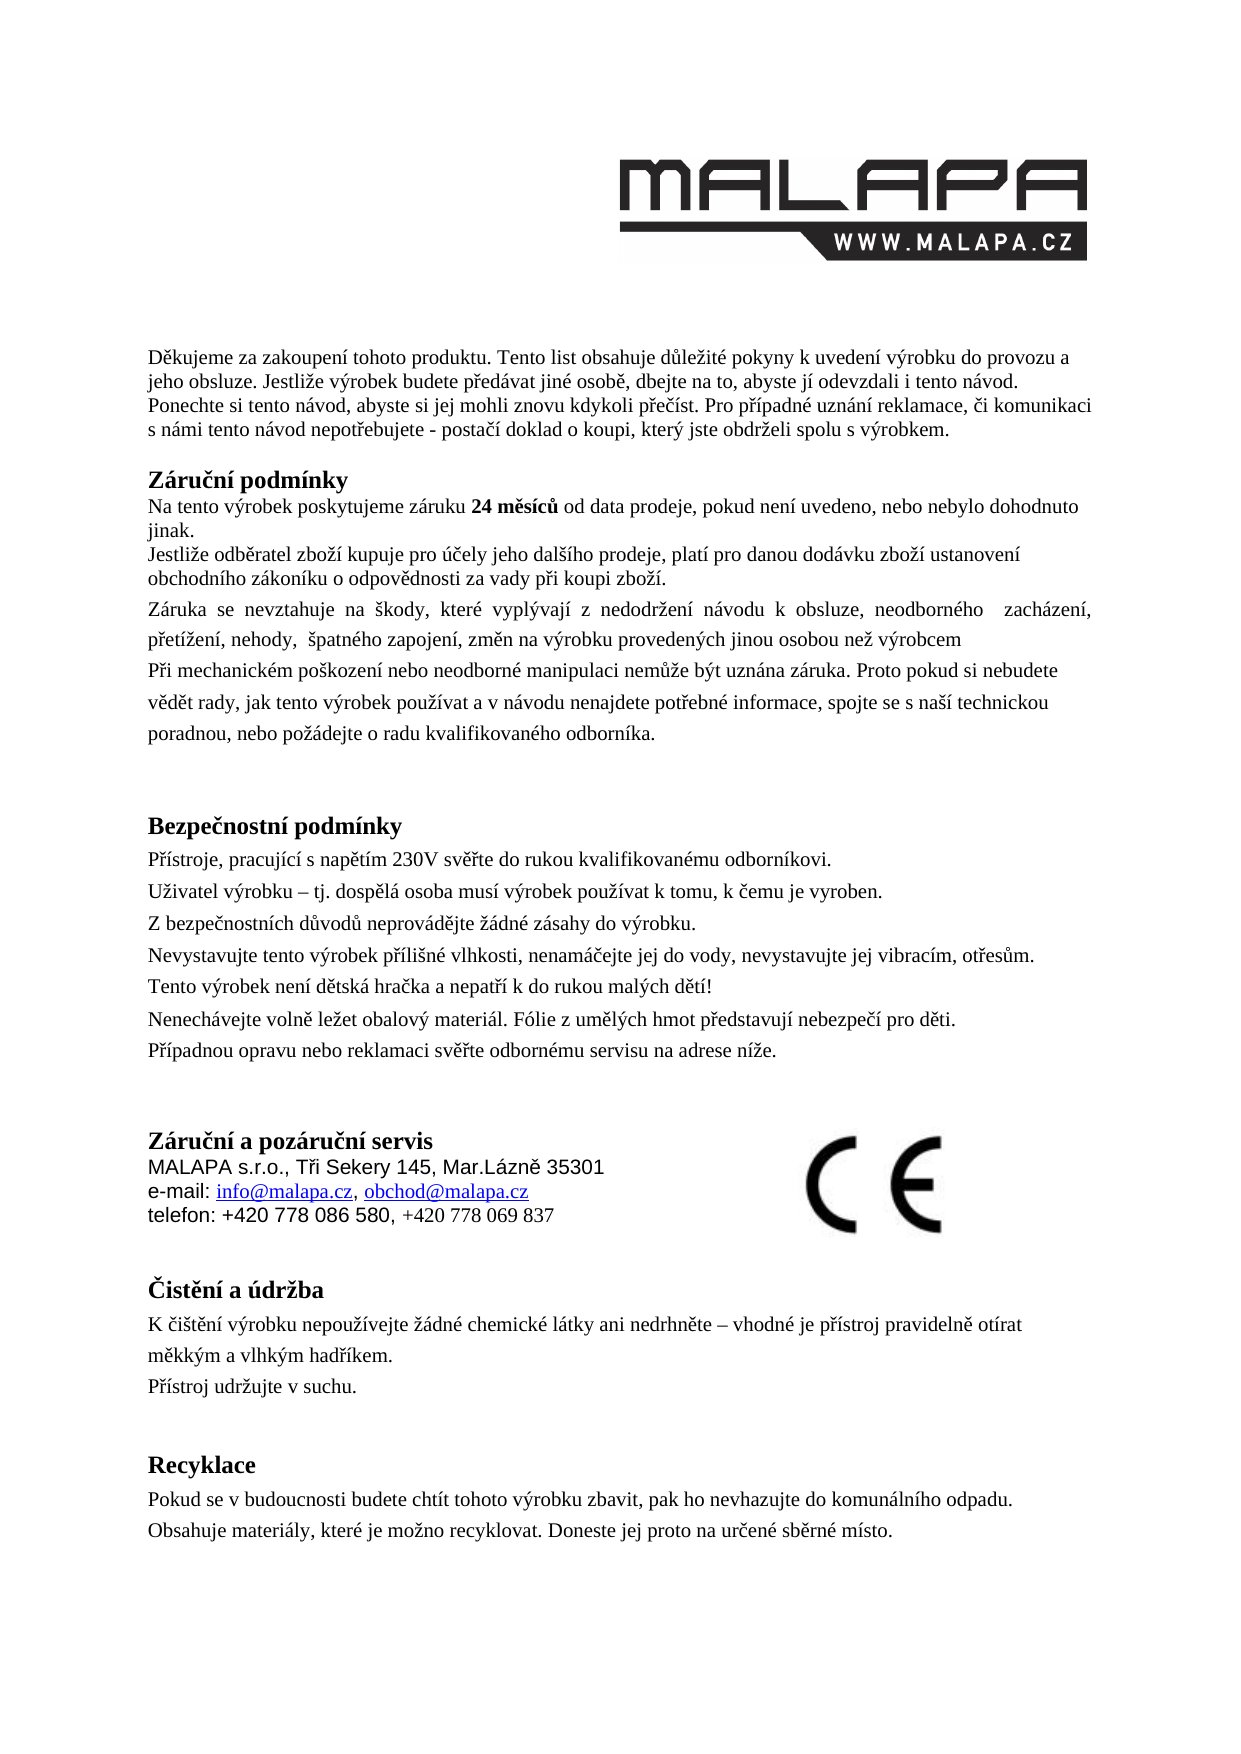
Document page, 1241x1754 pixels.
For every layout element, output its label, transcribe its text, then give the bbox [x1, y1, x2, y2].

text [952, 1203, 1093, 1227]
text Nenechávejte volně ležet obalový materiál. Fólie z umělých hmot představují nebezpečí pro děti. [148, 998, 1093, 1031]
text Pokud se v budoucnosti budete chtít tohoto výrobku zbavit, pak ho nevhazujte do komunálního odpadu. Obsahuje materiály, které je možno recyklovat. Doneste jej proto na určené sběrné místo. [148, 1478, 1093, 1542]
text e-mail: info@malapa.cz, obchod@malapa.cz [148, 1179, 796, 1203]
text telefon: +420 778 086 580, +420 778 069 837 [148, 1203, 796, 1227]
text Jestliže odběratel zboží kupuje pro účely jeho dalšího prodeje, platí pro danou dodávku zboží ustanovení obchodního zákoníku o odpovědnosti za vady při koupi zboží. [148, 542, 1093, 590]
text Záruční podmínky [148, 465, 1093, 494]
picture [617, 156, 1091, 264]
text Záruční a pozáruční servis [148, 1126, 796, 1155]
text Tento výrobek není dětská hračka a nepatří k do rukou malých dětí! [148, 967, 1093, 998]
text Přístroj udržujte v suchu. [148, 1367, 1093, 1398]
text Záruka se nevztahuje na škody, které vyplývají z nedodržení návodu k obsluze, neodborného zacházení, přetížení, nehody, špatného zapojení, změn na výrobku provedených jinou osobou než výrobcem [148, 590, 1093, 651]
text Bezpečnostní podmínky [148, 808, 1093, 840]
text [952, 1126, 1093, 1155]
text Děkujeme za zakoupení tohoto produktu. Tento list obsahuje důležité pokyny k uvedení výrobku do provozu a jeho obsluze. Jestliže výrobek budete předávat jiné osobě, dbejte na to, abyste jí odevzdali i tento návod. Ponechte si tento návod, abyste si jej mohli znovu kdykoli přečíst. Pro případné uznání reklamace, či komunikaci s námi tento návod nepotřebujete - postačí doklad o koupi, který jste obdrželi spolu s výrobkem. [148, 345, 1093, 441]
text Čistění a údržba [148, 1275, 1093, 1304]
text Na tento výrobek poskytujeme záruku 24 měsíců od data prodeje, pokud není uvedeno, nebo nebylo dohodnuto jinak. [148, 494, 1093, 542]
text K čištění výrobku nepoužívejte žádné chemické látky ani nedrhněte – vhodné je přístroj pravidelně otírat měkkým a vlhkým hadříkem. [148, 1304, 1093, 1367]
text Z bezpečnostních důvodů neprovádějte žádné zásahy do výrobku. [148, 903, 1093, 934]
text Nevystavujte tento výrobek přílišné vlhkosti, nenamáčejte jej do vody, nevystavujte jej vibracím, otřesům. [148, 934, 1093, 967]
text Při mechanickém poškození nebo neodborné manipulaci nemůže být uznána záruka. Proto pokud si nebudete vědět rady, jak tento výrobek používat a v návodu nenajdete potřebné informace, spojte se s naší technickou poradnou, nebo požádejte o radu kvalifikovaného odborníka. [148, 651, 1093, 745]
text MALAPA s.r.o., Tři Sekery 145, Mar.Lázně 35301 [148, 1155, 796, 1179]
text Přístroje, pracující s napětím 230V svěřte do rukou kvalifikovanému odborníkovi. [148, 840, 1093, 871]
text Recyklace [148, 1447, 1093, 1478]
picture [797, 1127, 951, 1242]
text Případnou opravu nebo reklamaci svěřte odbornému servisu na adrese níže. [148, 1031, 1093, 1062]
text [952, 1155, 1093, 1179]
text Uživatel výrobku – tj. dospělá osoba musí výrobek používat k tomu, k čemu je vyroben. [148, 871, 1093, 903]
text [952, 1179, 1093, 1203]
